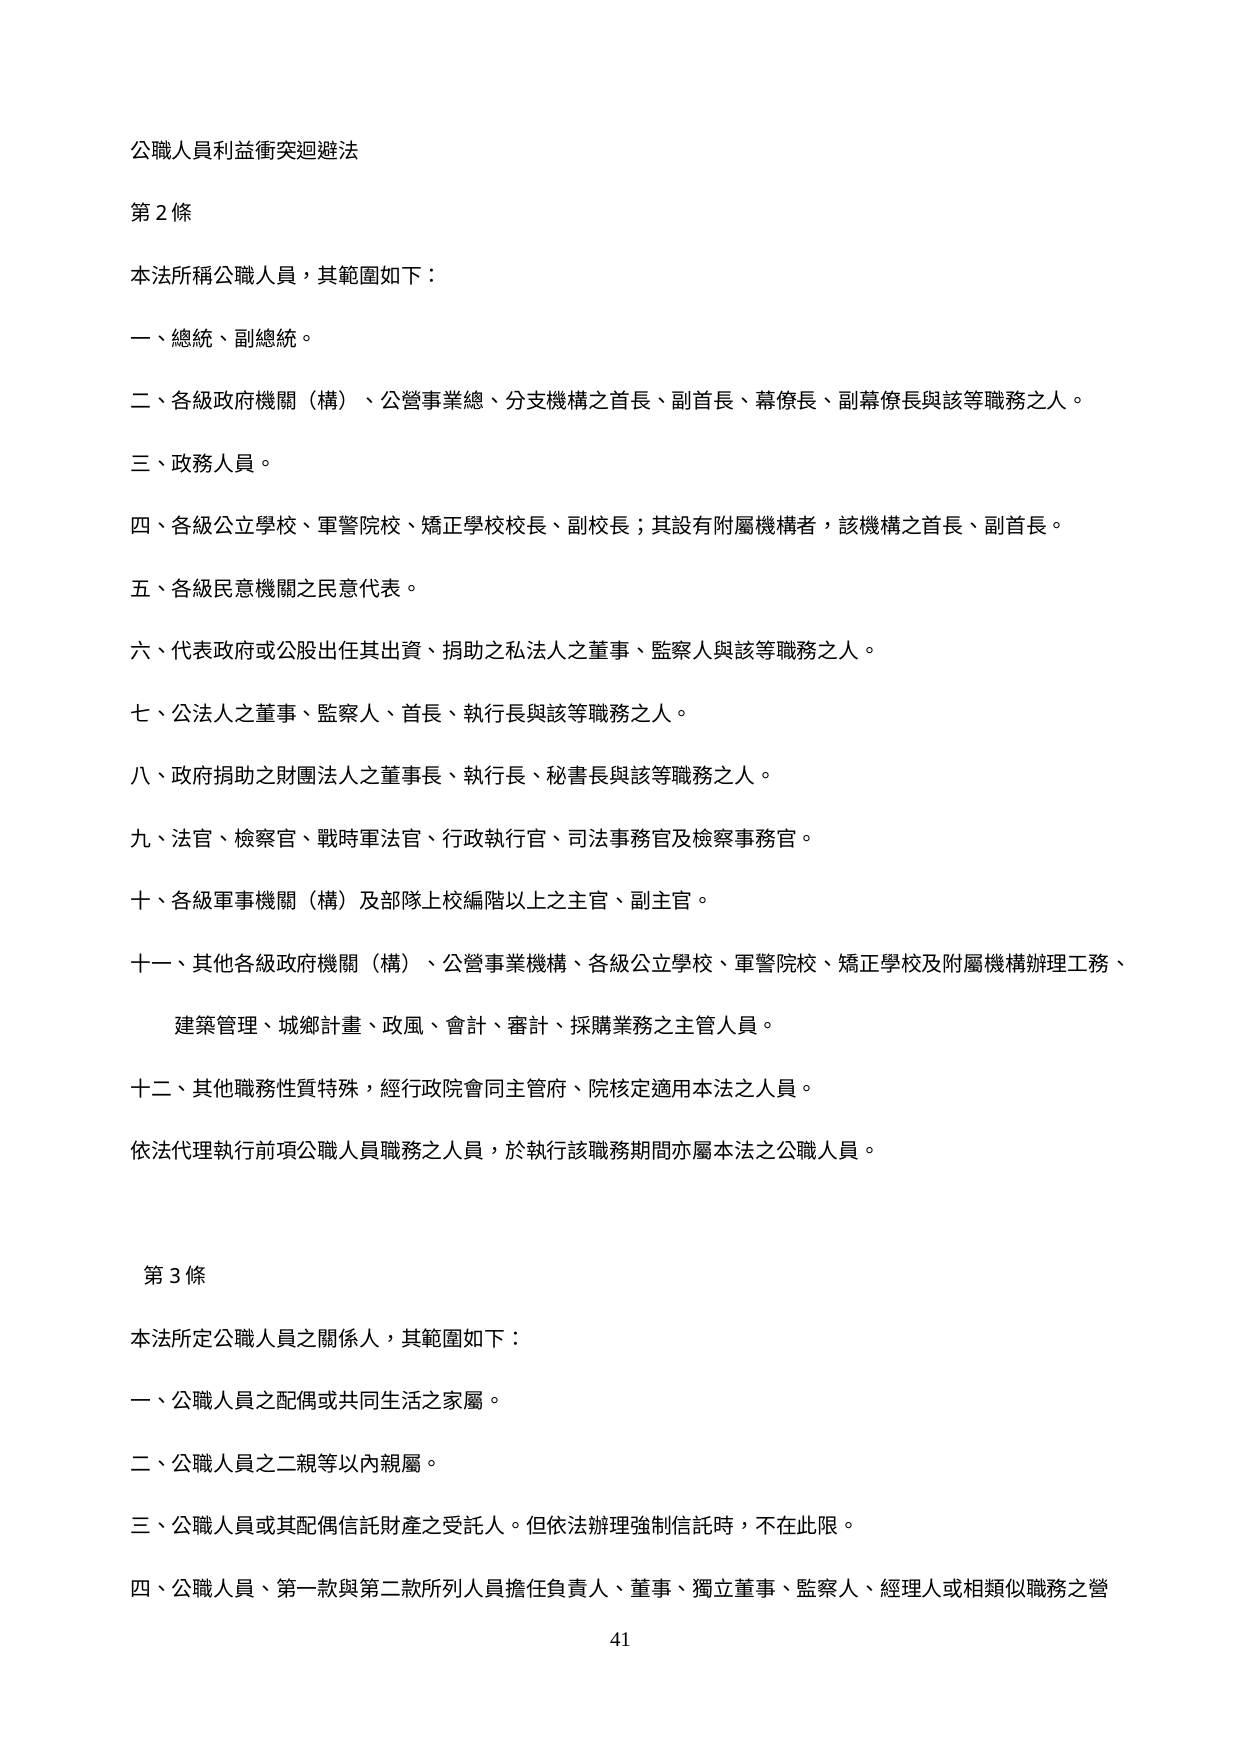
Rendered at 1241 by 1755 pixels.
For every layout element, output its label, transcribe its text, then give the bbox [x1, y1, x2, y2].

text 八、政府捐助之財團法人之董事長、執行長、秘書長與該等職務之人。 [130, 733, 1110, 795]
text 二、公職人員之二親等以內親屬。 [130, 1420, 1110, 1483]
text 六、代表政府或公股出任其出資、捐助之私法人之董事、監察人與該等職務之人。 [130, 608, 1110, 670]
text 四、公職人員、第一款與第二款所列人員擔任負責人、董事、獨立董事、監察人、經理人或相類似職務之營 [130, 1545, 1110, 1608]
text 十、各級軍事機關（構）及部隊上校編階以上之主官、副主官。 [130, 858, 1110, 920]
text 第3條 [56, 1233, 1204, 1295]
text 一、公職人員之配偶或共同生活之家屬。 [130, 1358, 1110, 1420]
text 依法代理執行前項公職人員職務之人員，於執行該職務期間亦屬本法之公職人員。 [130, 1108, 1110, 1170]
text 二、各級政府機關（構）、公營事業總、分支機構之首長、副首長、幕僚長、副幕僚長與該等職務之人。 [130, 358, 1110, 420]
text 三、公職人員或其配偶信託財產之受託人。但依法辦理強制信託時，不在此限。 [130, 1483, 1110, 1545]
text 三、政務人員。 [130, 420, 1110, 483]
text 一、總統、副總統。 [130, 295, 1110, 358]
text 公職人員利益衝突迴避法 [130, 108, 1110, 170]
text 五、各級民意機關之民意代表。 [130, 545, 1110, 608]
text 本法所稱公職人員，其範圍如下： [130, 233, 1110, 295]
text 十一、其他各級政府機關（構）、公營事業機構、各級公立學校、軍警院校、矯正學校及附屬機構辦理工務、建築管理、城鄉計畫、政風、會計、審計、採購業務之主管人員。 [130, 920, 1110, 1045]
text 本法所定公職人員之關係人，其範圍如下： [130, 1295, 1110, 1358]
text 十二、其他職務性質特殊，經行政院會同主管府、院核定適用本法之人員。 [130, 1045, 1110, 1108]
text 九、法官、檢察官、戰時軍法官、行政執行官、司法事務官及檢察事務官。 [130, 795, 1110, 858]
text 四、各級公立學校、軍警院校、矯正學校校長、副校長；其設有附屬機構者，該機構之首長、副首長。 [130, 483, 1110, 545]
text 第2條 [130, 170, 1110, 233]
text 七、公法人之董事、監察人、首長、執行長與該等職務之人。 [130, 670, 1110, 733]
